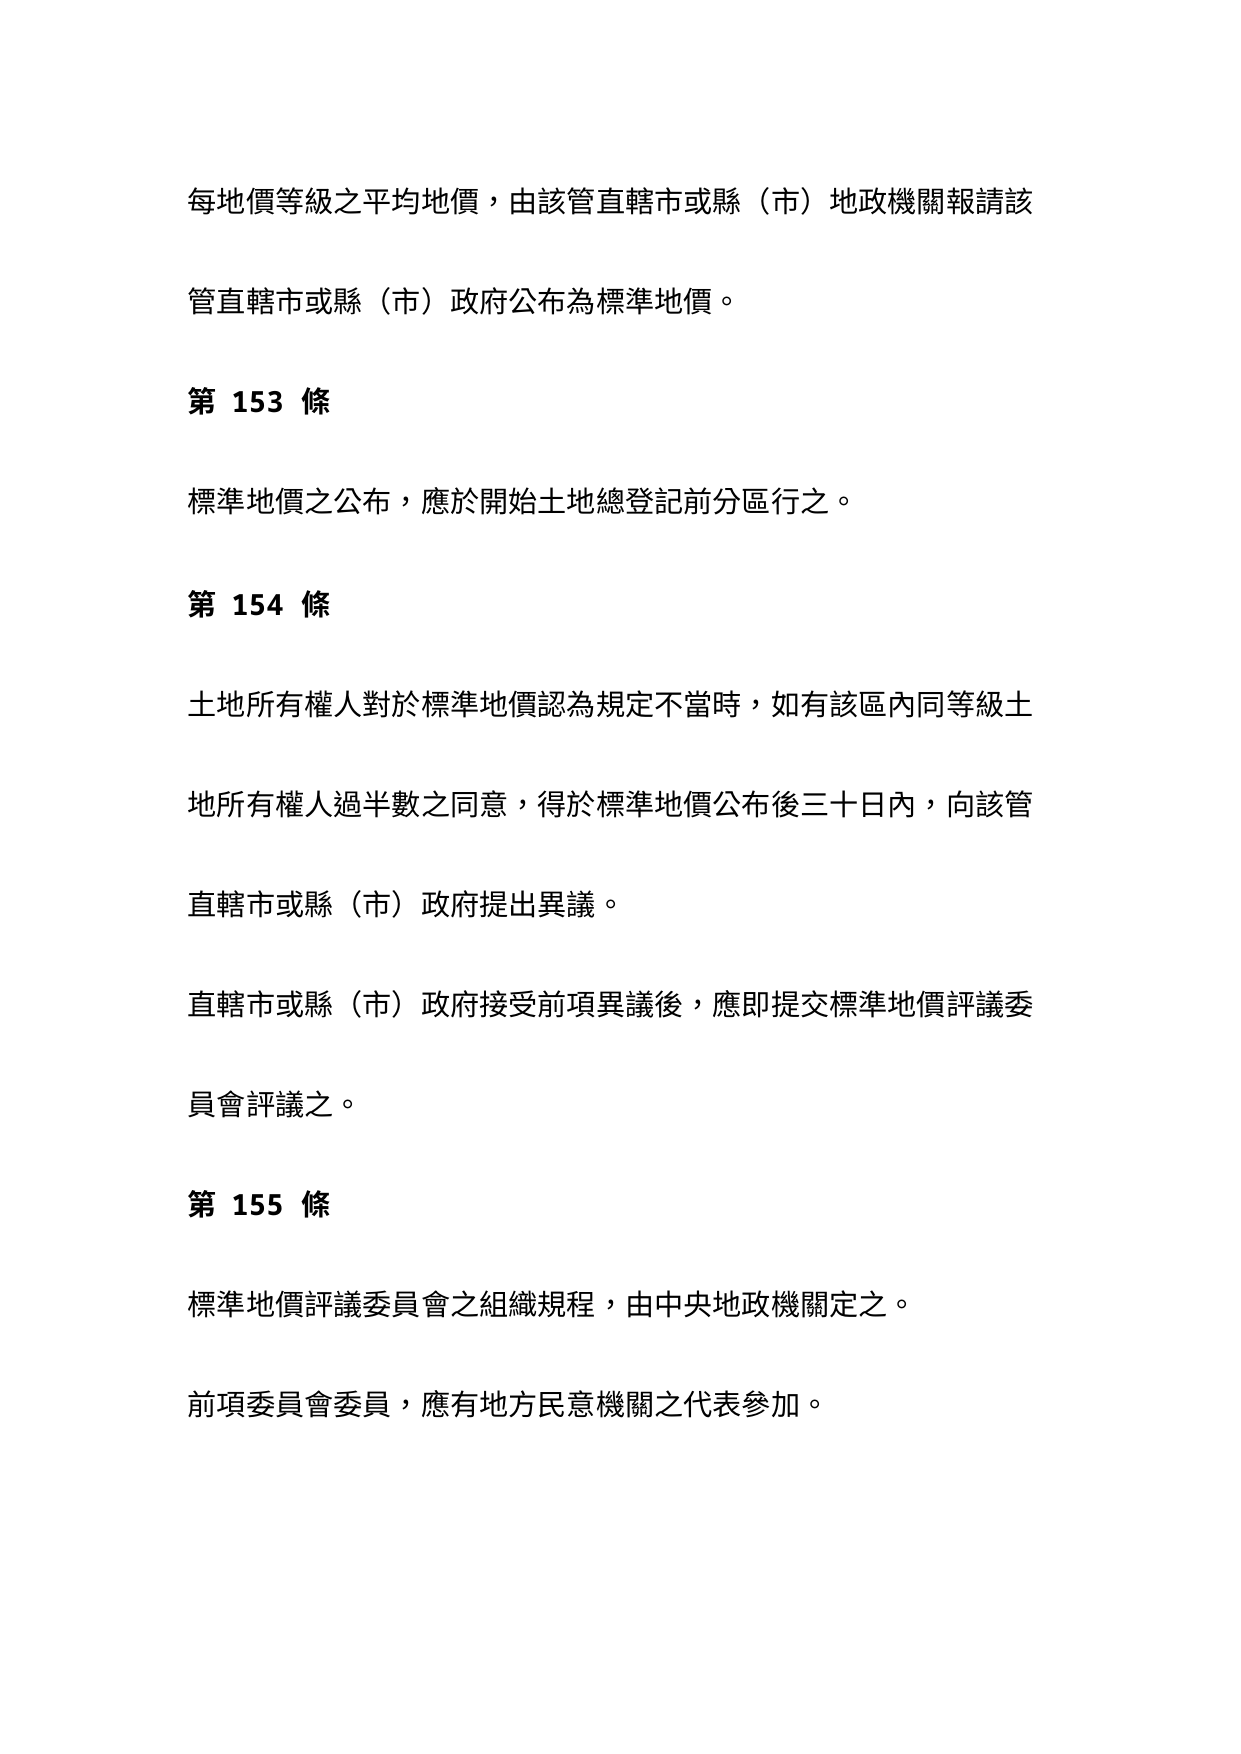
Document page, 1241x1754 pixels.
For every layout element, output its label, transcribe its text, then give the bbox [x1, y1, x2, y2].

text 每地價等級之平均地價，由該管直轄市或縣（市）地政機關報請該管直轄市或縣（市）政府公布為標準地價。 第 153 條 標準地價之公布，應於開始土地總登記前分區行之。 [187, 158, 1053, 521]
text 第 154 條 土地所有權人對於標準地價認為規定不當時，如有該區內同等級土地所有權人過半數之同意，得於標準地價公布後三十日內，向該管直轄市或縣（市）政府提出異議。 直轄市或縣（市）政府接受前項異議後，應即提交標準地價評議委員會評議之。 第 155 條 標準地價評議委員會之組織規程，由中央地政機關定之。 前項委員會委員，應有地方民意機關之代表參加。 [187, 561, 1053, 1423]
